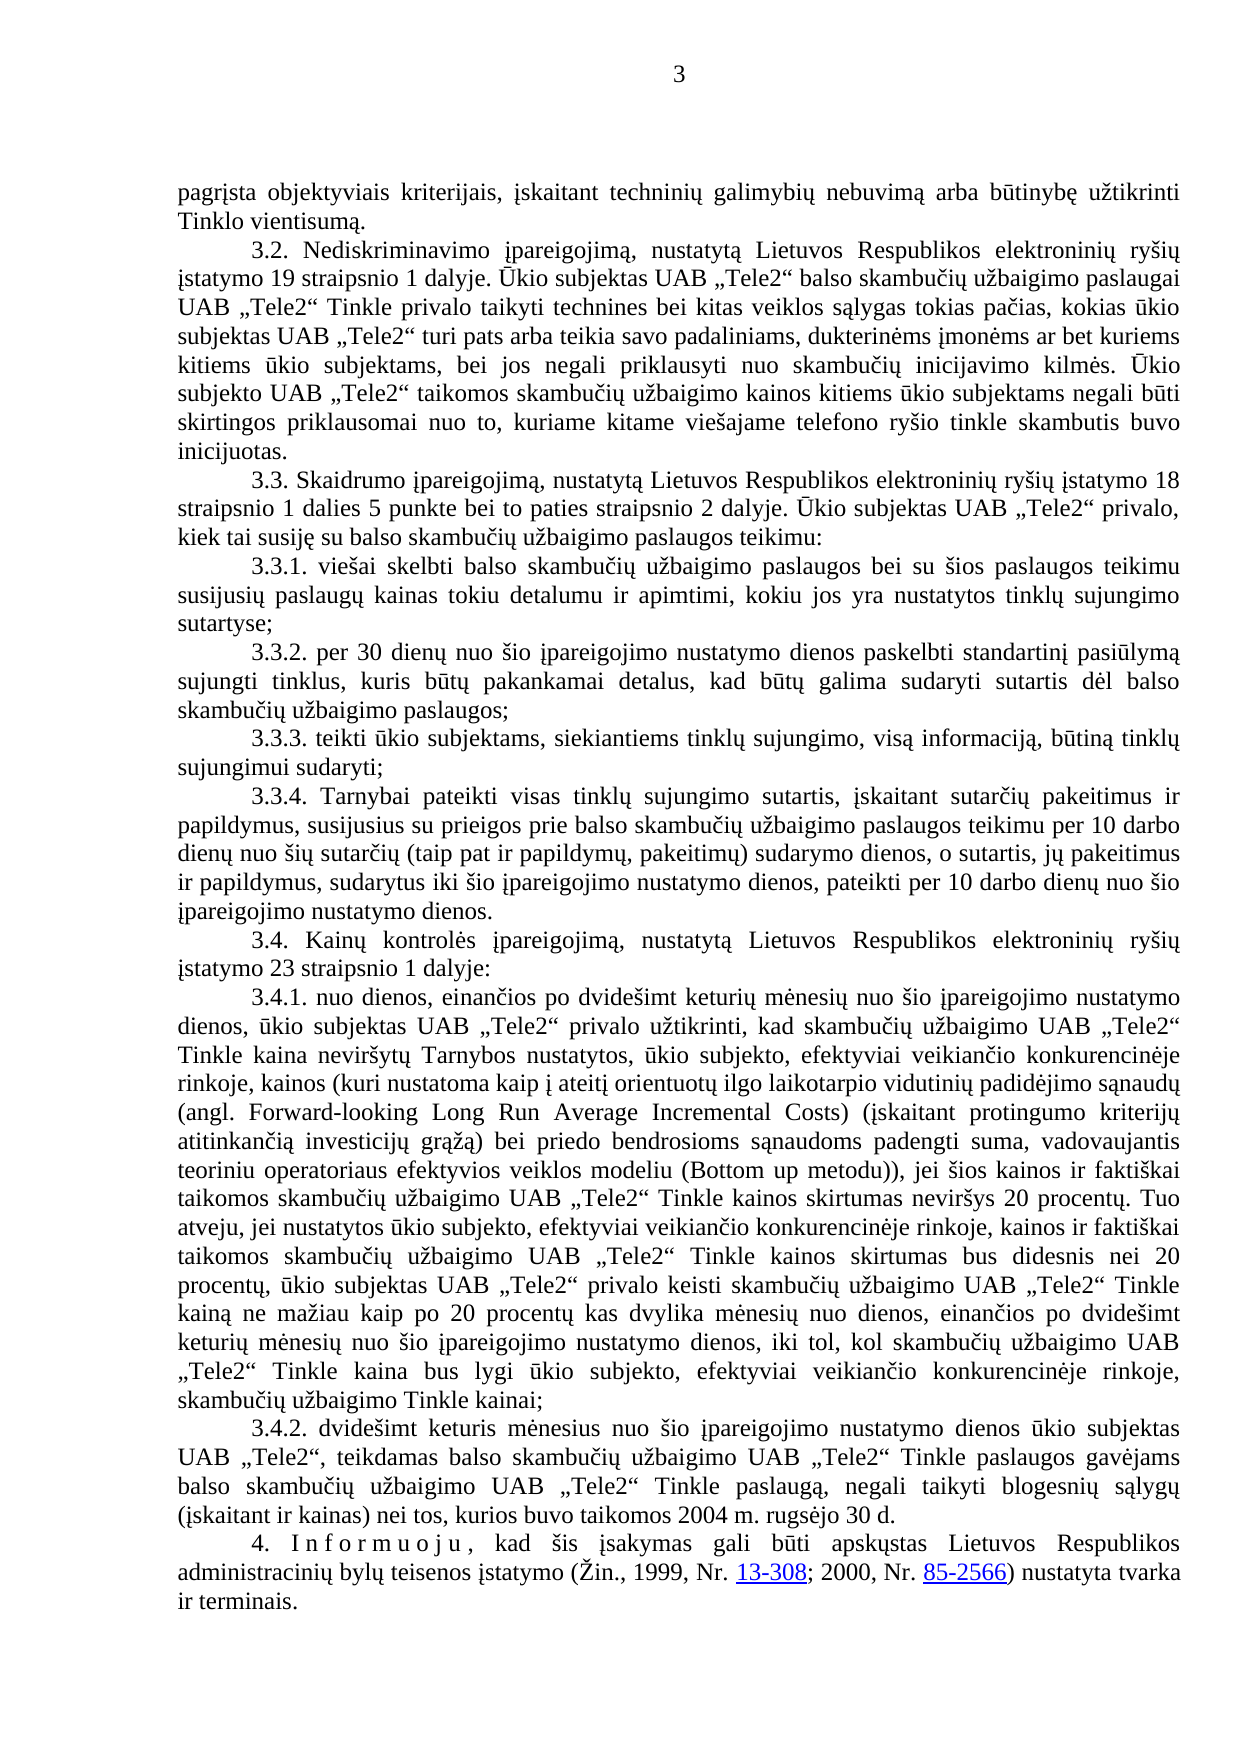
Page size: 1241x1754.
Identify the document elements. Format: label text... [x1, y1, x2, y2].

text 3.3. Skaidrumo įpareigojimą, nustatytą Lietuvos Respublikos elektroninių ryšių įstatymo 18 straipsnio 1 dalies 5 punkte bei to paties straipsnio 2 dalyje. Ūkio subjektas UAB „Tele2“ privalo, kiek tai susiję su balso skambučių užbaigimo paslaugos teikimu: [177, 465, 1181, 551]
text 3.2. Nediskriminavimo įpareigojimą, nustatytą Lietuvos Respublikos elektroninių ryšių įstatymo 19 straipsnio 1 dalyje. Ūkio subjektas UAB „Tele2“ balso skambučių užbaigimo paslaugai UAB „Tele2“ Tinkle privalo taikyti technines bei kitas veiklos sąlygas tokias pačias, kokias ūkio subjektas UAB „Tele2“ turi pats arba teikia savo padaliniams, dukterinėms įmonėms ar bet kuriems kitiems ūkio subjektams, bei jos negali priklausyti nuo skambučių inicijavimo kilmės. Ūkio subjekto UAB „Tele2“ taikomos skambučių užbaigimo kainos kitiems ūkio subjektams negali būti skirtingos priklausomai nuo to, kuriame kitame viešajame telefono ryšio tinkle skambutis buvo inicijuotas. [177, 235, 1181, 465]
text 3.3.1. viešai skelbti balso skambučių užbaigimo paslaugos bei su šios paslaugos teikimu susijusių paslaugų kainas tokiu detalumu ir apimtimi, kokiu jos yra nustatytos tinklų sujungimo sutartyse; [177, 551, 1181, 637]
text 3.3.4. Tarnybai pateikti visas tinklų sujungimo sutartis, įskaitant sutarčių pakeitimus ir papildymus, susijusius su prieigos prie balso skambučių užbaigimo paslaugos teikimu per 10 darbo dienų nuo šių sutarčių (taip pat ir papildymų, pakeitimų) sudarymo dienos, o sutartis, jų pakeitimus ir papildymus, sudarytus iki šio įpareigojimo nustatymo dienos, pateikti per 10 darbo dienų nuo šio įpareigojimo nustatymo dienos. [177, 781, 1181, 925]
text 3.4.1. nuo dienos, einančios po dvidešimt keturių mėnesių nuo šio įpareigojimo nustatymo dienos, ūkio subjektas UAB „Tele2“ privalo užtikrinti, kad skambučių užbaigimo UAB „Tele2“ Tinkle kaina neviršytų Tarnybos nustatytos, ūkio subjekto, efektyviai veikiančio konkurencinėje rinkoje, kainos (kuri nustatoma kaip į ateitį orientuotų ilgo laikotarpio vidutinių padidėjimo sąnaudų (angl. Forward-looking Long Run Average Incremental Costs) (įskaitant protingumo kriterijų atitinkančią investicijų grąžą) bei priedo bendrosioms sąnaudoms padengti suma, vadovaujantis teoriniu operatoriaus efektyvios veiklos modeliu (Bottom up metodu)), jei šios kainos ir faktiškai taikomos skambučių užbaigimo UAB „Tele2“ Tinkle kainos skirtumas neviršys 20 procentų. Tuo atveju, jei nustatytos ūkio subjekto, efektyviai veikiančio konkurencinėje rinkoje, kainos ir faktiškai taikomos skambučių užbaigimo UAB „Tele2“ Tinkle kainos skirtumas bus didesnis nei 20 procentų, ūkio subjektas UAB „Tele2“ privalo keisti skambučių užbaigimo UAB „Tele2“ Tinkle kainą ne mažiau kaip po 20 procentų kas dvylika mėnesių nuo dienos, einančios po dvidešimt keturių mėnesių nuo šio įpareigojimo nustatymo dienos, iki tol, kol skambučių užbaigimo UAB „Tele2“ Tinkle kaina bus lygi ūkio subjekto, efektyviai veikiančio konkurencinėje rinkoje, skambučių užbaigimo Tinkle kainai; [177, 982, 1181, 1413]
text 3.4.2. dvidešimt keturis mėnesius nuo šio įpareigojimo nustatymo dienos ūkio subjektas UAB „Tele2“, teikdamas balso skambučių užbaigimo UAB „Tele2“ Tinkle paslaugos gavėjams balso skambučių užbaigimo UAB „Tele2“ Tinkle paslaugą, negali taikyti blogesnių sąlygų (įskaitant ir kainas) nei tos, kurios buvo taikomos 2004 m. rugsėjo 30 d. [177, 1413, 1181, 1528]
text 3.4. Kainų kontrolės įpareigojimą, nustatytą Lietuvos Respublikos elektroninių ryšių įstatymo 23 straipsnio 1 dalyje: [177, 925, 1181, 982]
text 3.3.2. per 30 dienų nuo šio įpareigojimo nustatymo dienos paskelbti standartinį pasiūlymą sujungti tinklus, kuris būtų pakankamai detalus, kad būtų galima sudaryti sutartis dėl balso skambučių užbaigimo paslaugos; [177, 637, 1181, 723]
text 4. Informuoju, kad šis įsakymas gali būti apskųstas Lietuvos Respublikos administracinių bylų teisenos įstatymo (Žin., 1999, Nr. 13-308; 2000, Nr. 85-2566) nustatyta tvarka ir terminais. [177, 1528, 1181, 1615]
text pagrįsta objektyviais kriterijais, įskaitant techninių galimybių nebuvimą arba būtinybę užtikrinti Tinklo vientisumą. [177, 177, 1181, 235]
text 3.3.3. teikti ūkio subjektams, siekiantiems tinklų sujungimo, visą informaciją, būtiną tinklų sujungimui sudaryti; [177, 723, 1181, 781]
